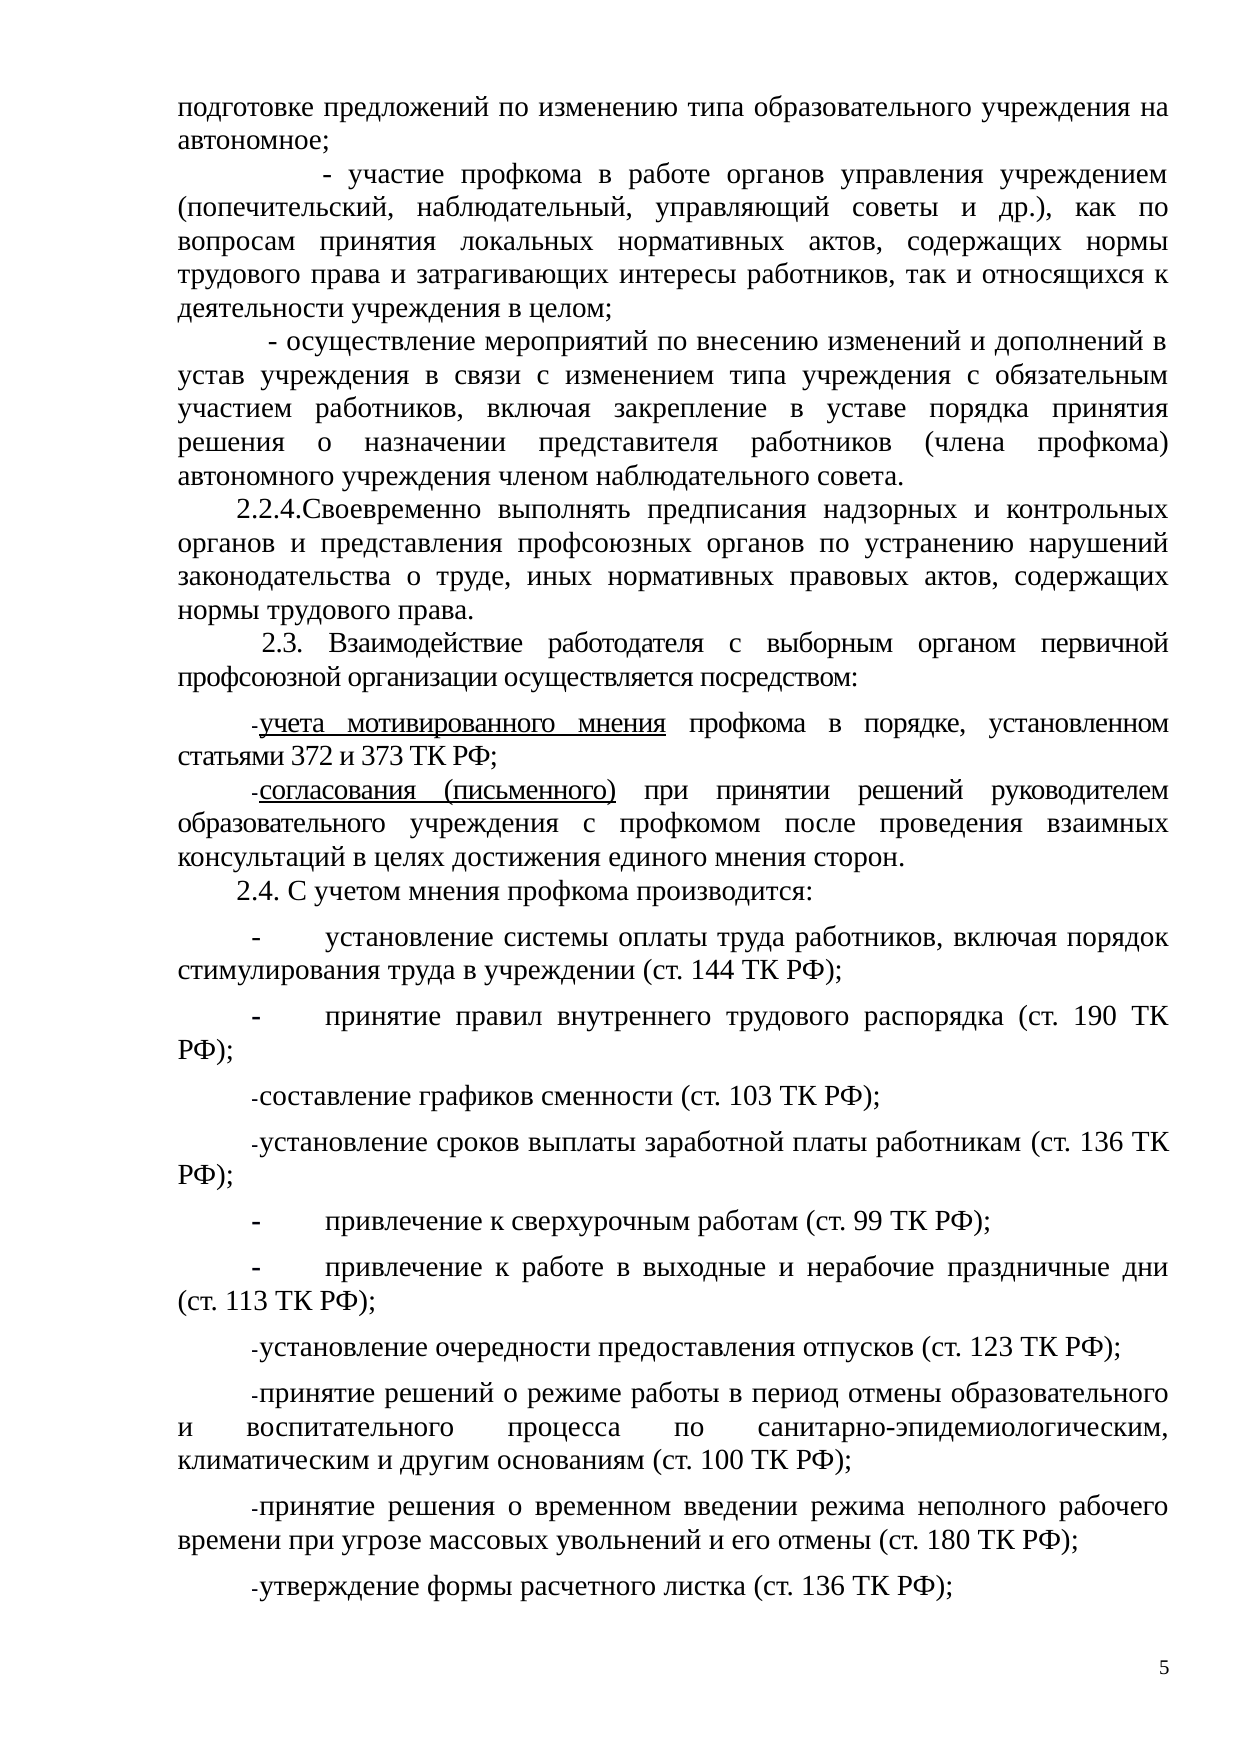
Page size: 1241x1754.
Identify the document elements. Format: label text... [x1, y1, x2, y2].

list учета мотивированного мнения профкома в порядке, установленном статьями 372 и 373 ТК РФ; [177, 705, 1169, 772]
list утверждение формы расчетного листка (ст. 136 ТК РФ); [177, 1568, 1169, 1601]
text - осуществление мероприятий по внесению изменений и дополнений в устав учреждения в связи с изменением типа учреждения с обязательным участием работников, включая закрепление в уставе порядка принятия решения о назначении представителя работников (члена профкома) автономного учреждения членом наблюдательного совета. [177, 323, 1169, 491]
list привлечение к работе в выходные и нерабочие праздничные дни (ст. 113 ТК РФ); [177, 1249, 1169, 1317]
text - участие профкома в работе органов управления учреждением (попечительский, наблюдательный, управляющий советы и др.), как по вопросам принятия локальных нормативных актов, содержащих нормы трудового права и затрагивающих интересы работников, так и относящихся к деятельности учреждения в целом; [177, 156, 1169, 323]
list составление графиков сменности (ст. 103 ТК РФ); [177, 1078, 1169, 1111]
list привлечение к сверхурочным работам (ст. 99 ТК РФ); [177, 1203, 1169, 1237]
text 2.2.4.Своевременно выполнять предписания надзорных и контрольных органов и представления профсоюзных органов по устранению нарушений законодательства о труде, иных нормативных правовых актов, содержащих нормы трудового права. [177, 491, 1169, 625]
list принятие решений о режиме работы в период отмены образовательного и воспитательного процесса по санитарно-эпидемиологическим, климатическим и другим основаниям (ст. 100 ТК РФ); [177, 1375, 1169, 1476]
list 2.4. С учетом мнения профкома производится: [177, 873, 1169, 906]
list - установление системы оплаты труда работников, включая порядок стимулирования труда в учреждении (ст. 144 ТК РФ); [177, 919, 1169, 986]
list установление сроков выплаты заработной платы работникам (ст. 136 ТК РФ); [177, 1124, 1169, 1191]
list 2.3. Взаимодействие работодателя с выборным органом первичной профсоюзной организации осуществляется посредством: [177, 625, 1169, 692]
text подготовке предложений по изменению типа образовательного учреждения на автономное; [177, 89, 1169, 156]
list принятие решения о временном введении режима неполного рабочего времени при угрозе массовых увольнений и его отмены (ст. 180 ТК РФ); [177, 1488, 1169, 1555]
list установление очередности предоставления отпусков (ст. 123 ТК РФ); [177, 1329, 1169, 1363]
list принятие правил внутреннего трудового распорядка (ст. 190 ТК РФ); [177, 998, 1169, 1065]
list согласования (письменного) при принятии решений руководителем образовательного учреждения с профкомом после проведения взаимных консультаций в целях достижения единого мнения сторон. [177, 772, 1169, 873]
